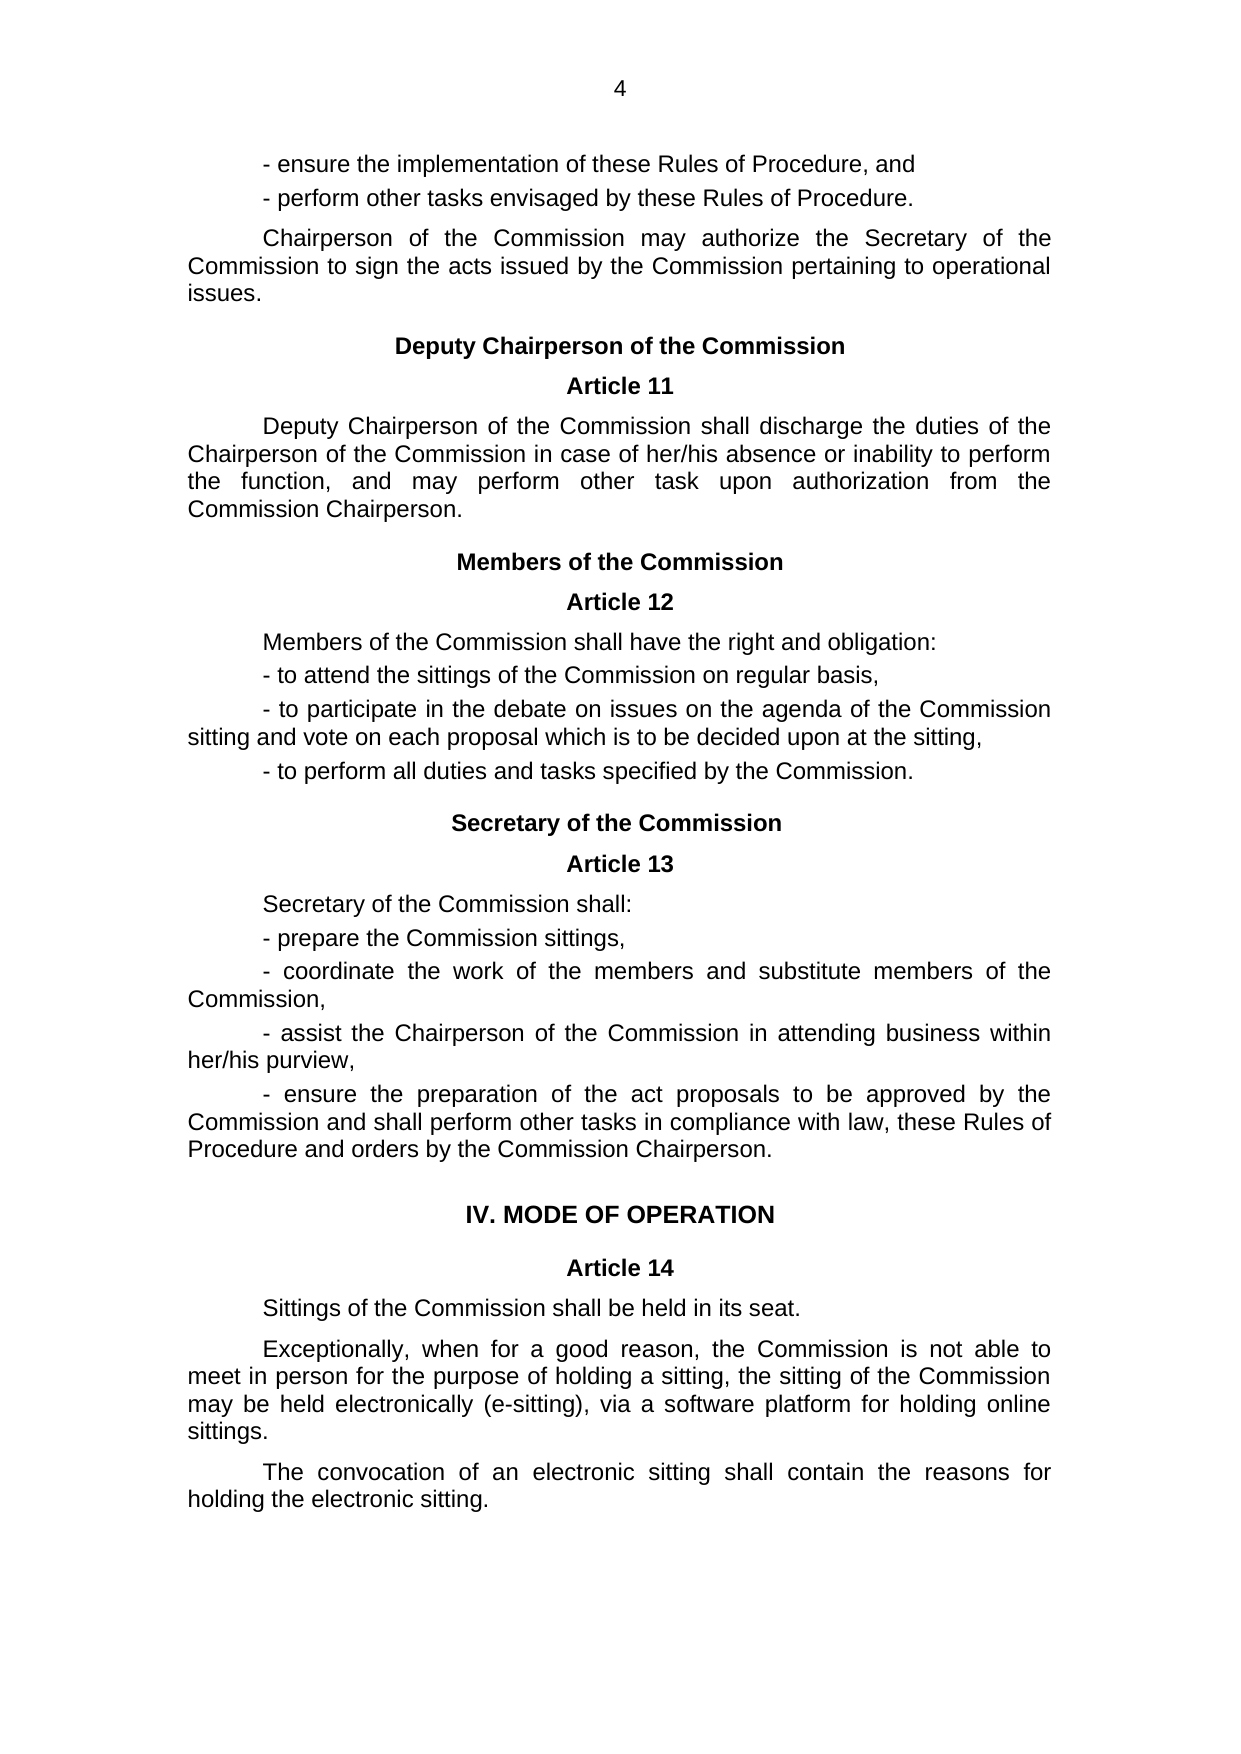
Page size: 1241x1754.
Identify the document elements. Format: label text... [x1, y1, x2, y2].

text - to attend the sittings of the Commission on regular basis, [187, 661, 1053, 689]
text - to participate in the debate on issues on the agenda of the Commission sitting and vote on each proposal which is to be decided upon at the sitting, [187, 695, 1053, 751]
text Chairperson of the Commission may authorize the Secretary of the Commission to sign the acts issued by the Commission pertaining to operational issues. [187, 224, 1053, 307]
text Members of the Commission [187, 547, 1053, 575]
text Exceptionally, when for a good reason, the Commission is not able to meet in person for the purpose of holding a sitting, the sitting of the Commission may be held electronically (e-sitting), via a software platform for holding online sittings. [187, 1334, 1053, 1445]
text Sittings of the Commission shall be held in its seat. [187, 1294, 1053, 1322]
text IV. MODE OF OPERATION [187, 1201, 1053, 1229]
text The convocation of an electronic sitting shall contain the reasons for holding the electronic sitting. [187, 1457, 1053, 1513]
text Deputy Chairperson of the Commission shall discharge the duties of the Chairperson of the Commission in case of her/his absence or inability to perform the function, and may perform other task upon authorization from the Commission Chairperson. [187, 412, 1053, 522]
text - assist the Chairperson of the Commission in attending business within her/his purview, [187, 1019, 1053, 1074]
text - perform other tasks envisaged by these Rules of Procedure. [187, 184, 1053, 211]
text Secretary of the Commission [187, 809, 1053, 837]
text - to perform all duties and tasks specified by the Commission. [187, 757, 1053, 784]
text - coordinate the work of the members and substitute members of the Commission, [187, 957, 1053, 1012]
text - ensure the preparation of the act proposals to be approved by the Commission and shall perform other tasks in compliance with law, these Rules of Procedure and orders by the Commission Chairperson. [187, 1080, 1053, 1163]
text Secretary of the Commission shall: [187, 889, 1053, 917]
text - prepare the Commission sittings, [187, 923, 1053, 951]
text - ensure the implementation of these Rules of Procedure, and [187, 150, 1053, 178]
text Members of the Commission shall have the right and obligation: [187, 628, 1053, 655]
text Article 11 [187, 372, 1053, 399]
text Article 14 [187, 1254, 1053, 1282]
text Deputy Chairperson of the Commission [187, 332, 1053, 359]
text Article 12 [187, 587, 1053, 615]
text Article 13 [187, 849, 1053, 877]
